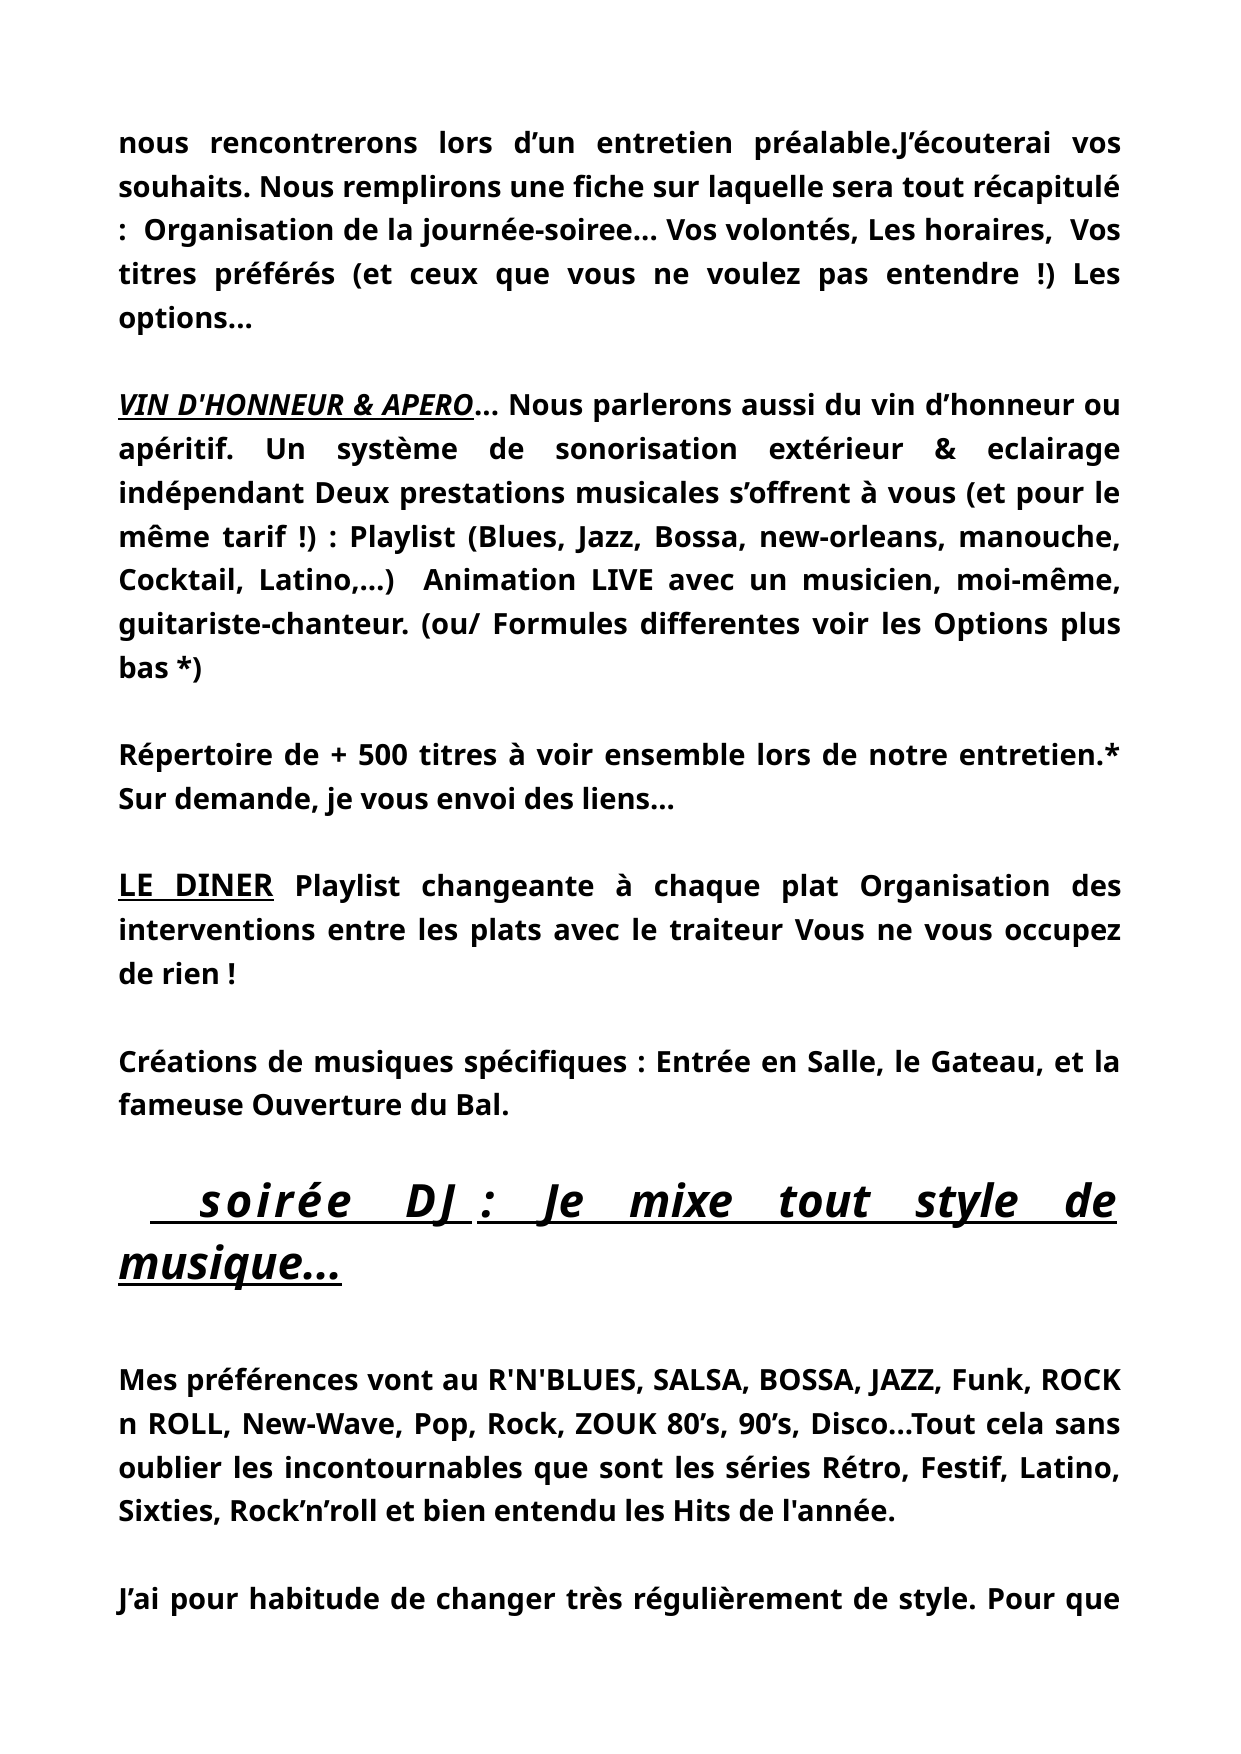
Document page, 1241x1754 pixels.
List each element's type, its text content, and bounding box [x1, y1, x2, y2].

text J’ai pour habitude de changer très régulièrement de style. Pour que [118, 1574, 1122, 1618]
text soirée DJ : Je mixe tout style de musique... [118, 1168, 1122, 1293]
text LE DINER Playlist changeante à chaque plat Organisation des interventions entre les plats avec le traiteur Vous ne vous occupez de rien ! [118, 862, 1122, 993]
text VIN D'HONNEUR & APERO... Nous parlerons aussi du vin d’honneur ou apéritif. Un système de sonorisation extérieur & eclairage indépendant Deux prestations musicales s’offrent à vous (et pour le même tarif !) : Playlist (Blues, Jazz, Bossa, new-orleans, manouche, Cocktail, Latino,…) Animation LIVE avec un musicien, moi-même, guitariste-chanteur. (ou/ Formules differentes voir les Options plus bas *) [118, 381, 1122, 687]
text Mes préférences vont au R'N'BLUES, SALSA, BOSSA, JAZZ, Funk, ROCK n ROLL, New-Wave, Pop, Rock, ZOUK 80’s, 90’s, Disco...Tout cela sans oublier les incontournables que sont les séries Rétro, Festif, Latino, Sixties, Rock’n’roll et bien entendu les Hits de l'année. [118, 1355, 1122, 1530]
text Répertoire de + 500 titres à voir ensemble lors de notre entretien.* Sur demande, je vous envoi des liens... [118, 731, 1122, 818]
text nous rencontrerons lors d’un entretien préalable.J’écouterai vos souhaits. Nous remplirons une fiche sur laquelle sera tout récapitulé : Organisation de la journée-soiree... Vos volontés, Les horaires, Vos titres préférés (et ceux que vous ne voulez pas entendre !) Les options... [118, 118, 1122, 337]
text Créations de musiques spécifiques : Entrée en Salle, le Gateau, et la fameuse Ouverture du Bal. [118, 1037, 1122, 1124]
